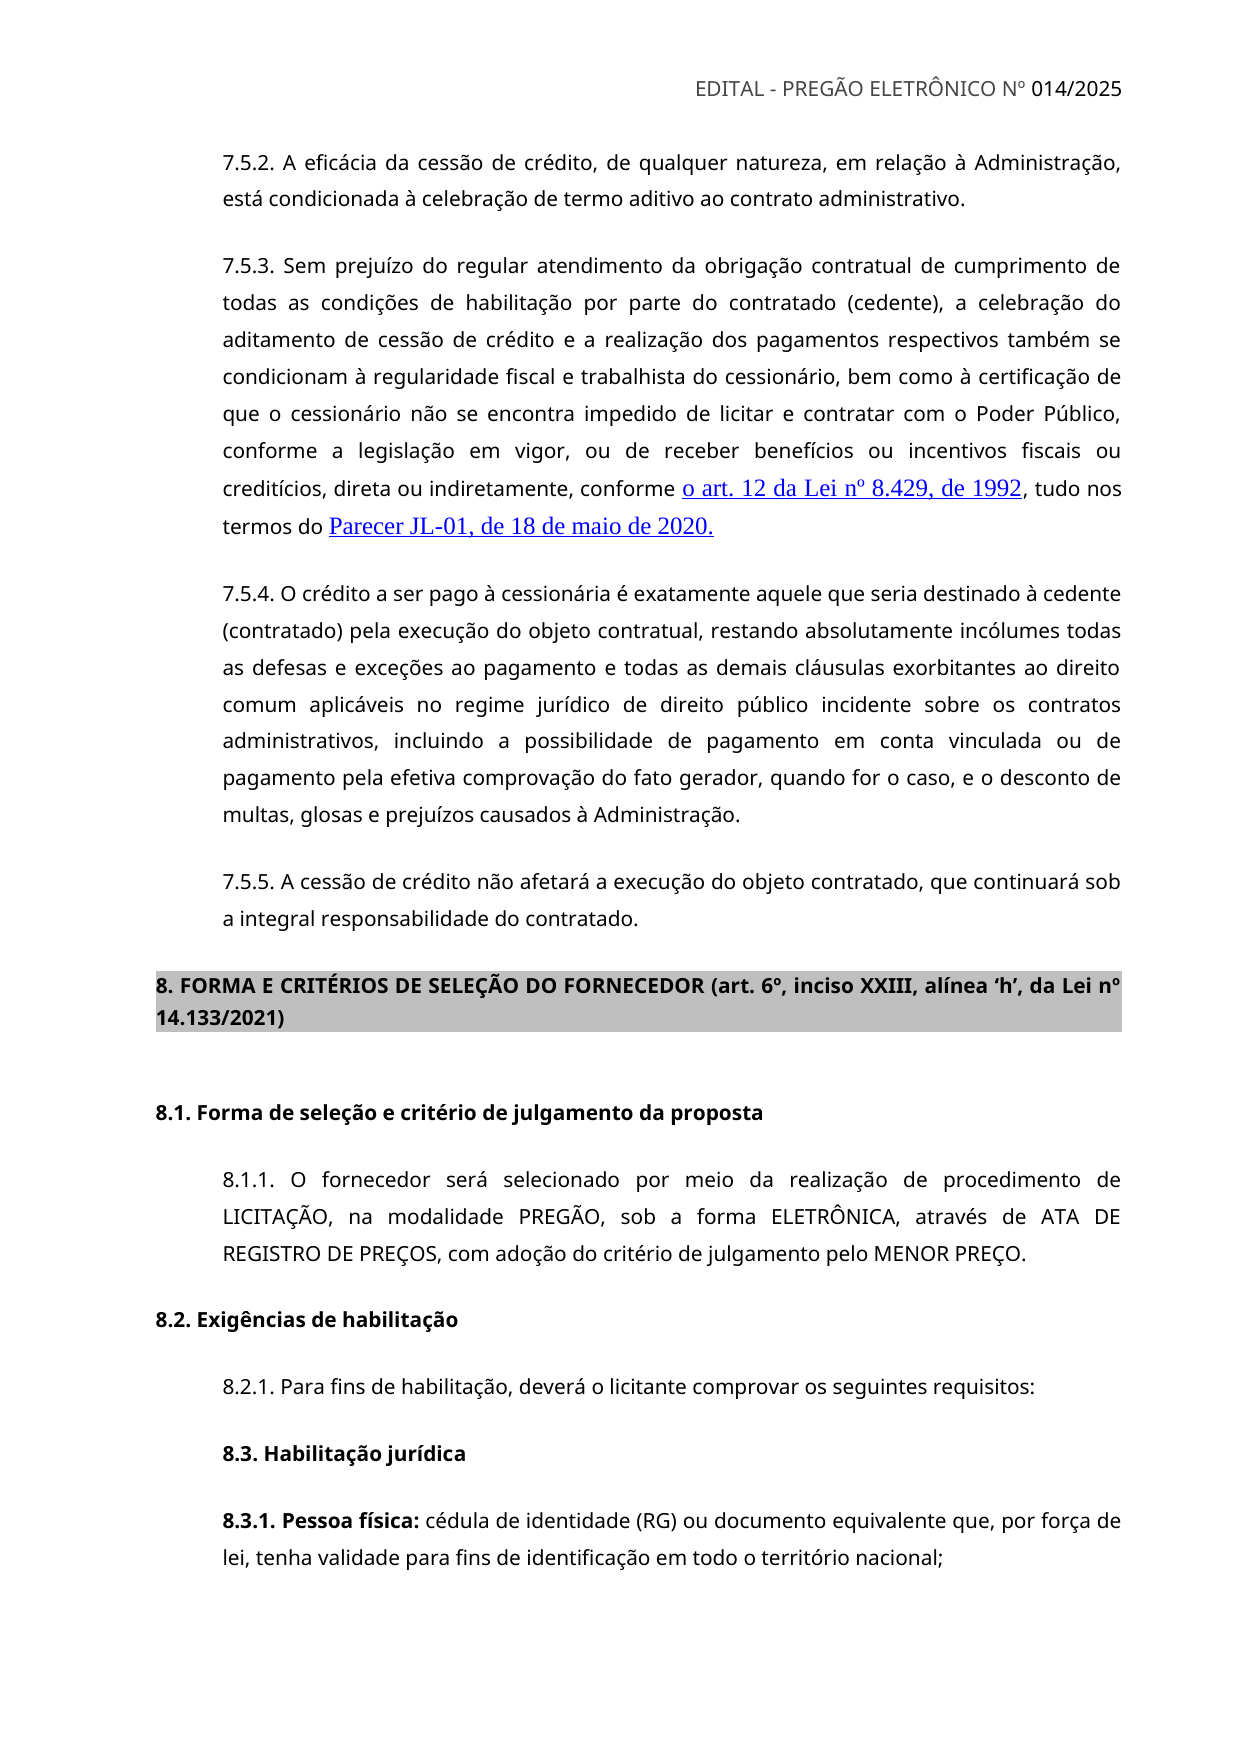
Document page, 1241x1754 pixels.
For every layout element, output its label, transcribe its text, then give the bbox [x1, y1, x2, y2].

text 8.3.1. Pessoa física: cédula de identidade (RG) ou documento equivalente que, por força de lei, tenha validade para fins de identificação em todo o território nacional; [222, 1506, 1122, 1571]
text 8.2.1. Para fins de habilitação, deverá o licitante comprovar os seguintes requisitos: [222, 1372, 1122, 1401]
text 8.1. Forma de seleção e critério de julgamento da proposta [155, 1098, 1122, 1126]
text 7.5.5. A cessão de crédito não afetará a execução do objeto contratado, que continuará sob a integral responsabilidade do contratado. [222, 867, 1122, 932]
text 7.5.2. A eficácia da cessão de crédito, de qualquer natureza, em relação à Administração, está condicionada à celebração de termo aditivo ao contrato administrativo. [222, 148, 1122, 213]
text 7.5.3. Sem prejuízo do regular atendimento da obrigação contratual de cumprimento de todas as condições de habilitação por parte do contratado (cedente), a celebração do aditamento de cessão de crédito e a realização dos pagamentos respectivos também se condicionam à regularidade fiscal e trabalhista do cessionário, bem como à certificação de que o cessionário não se encontra impedido de licitar e contratar com o Poder Público, conforme a legislação em vigor, ou de receber benefícios ou incentivos fiscais ou creditícios, direta ou indiretamente, conforme o art. 12 da Lei nº 8.429, de 1992, tudo nos termos do Parecer JL-01, de 18 de maio de 2020. [222, 251, 1122, 540]
text 8.1.1. O fornecedor será selecionado por meio da realização de procedimento de LICITAÇÃO, na modalidade PREGÃO, sob a forma ELETRÔNICA, através de ATA DE REGISTRO DE PREÇOS, com adoção do critério de julgamento pelo MENOR PREÇO. [222, 1165, 1122, 1267]
text 7.5.4. O crédito a ser pago à cessionária é exatamente aquele que seria destinado à cedente (contratado) pela execução do objeto contratual, restando absolutamente incólumes todas as defesas e exceções ao pagamento e todas as demais cláusulas exorbitantes ao direito comum aplicáveis no regime jurídico de direito público incidente sobre os contratos administrativos, incluindo a possibilidade de pagamento em conta vinculada ou de pagamento pela efetiva comprovação do fato gerador, quando for o caso, e o desconto de multas, glosas e prejuízos causados à Administração. [222, 579, 1122, 829]
text 8.2. Exigências de habilitação [155, 1306, 1122, 1334]
text 8.3. Habilitação jurídica [222, 1439, 1122, 1468]
subtitle 8. FORMA E CRITÉRIOS DE SELEÇÃO DO FORNECEDOR (art. 6º, inciso XXIII, alínea ‘h’, da Lei nº 14.133/2021) [156, 971, 1122, 1032]
